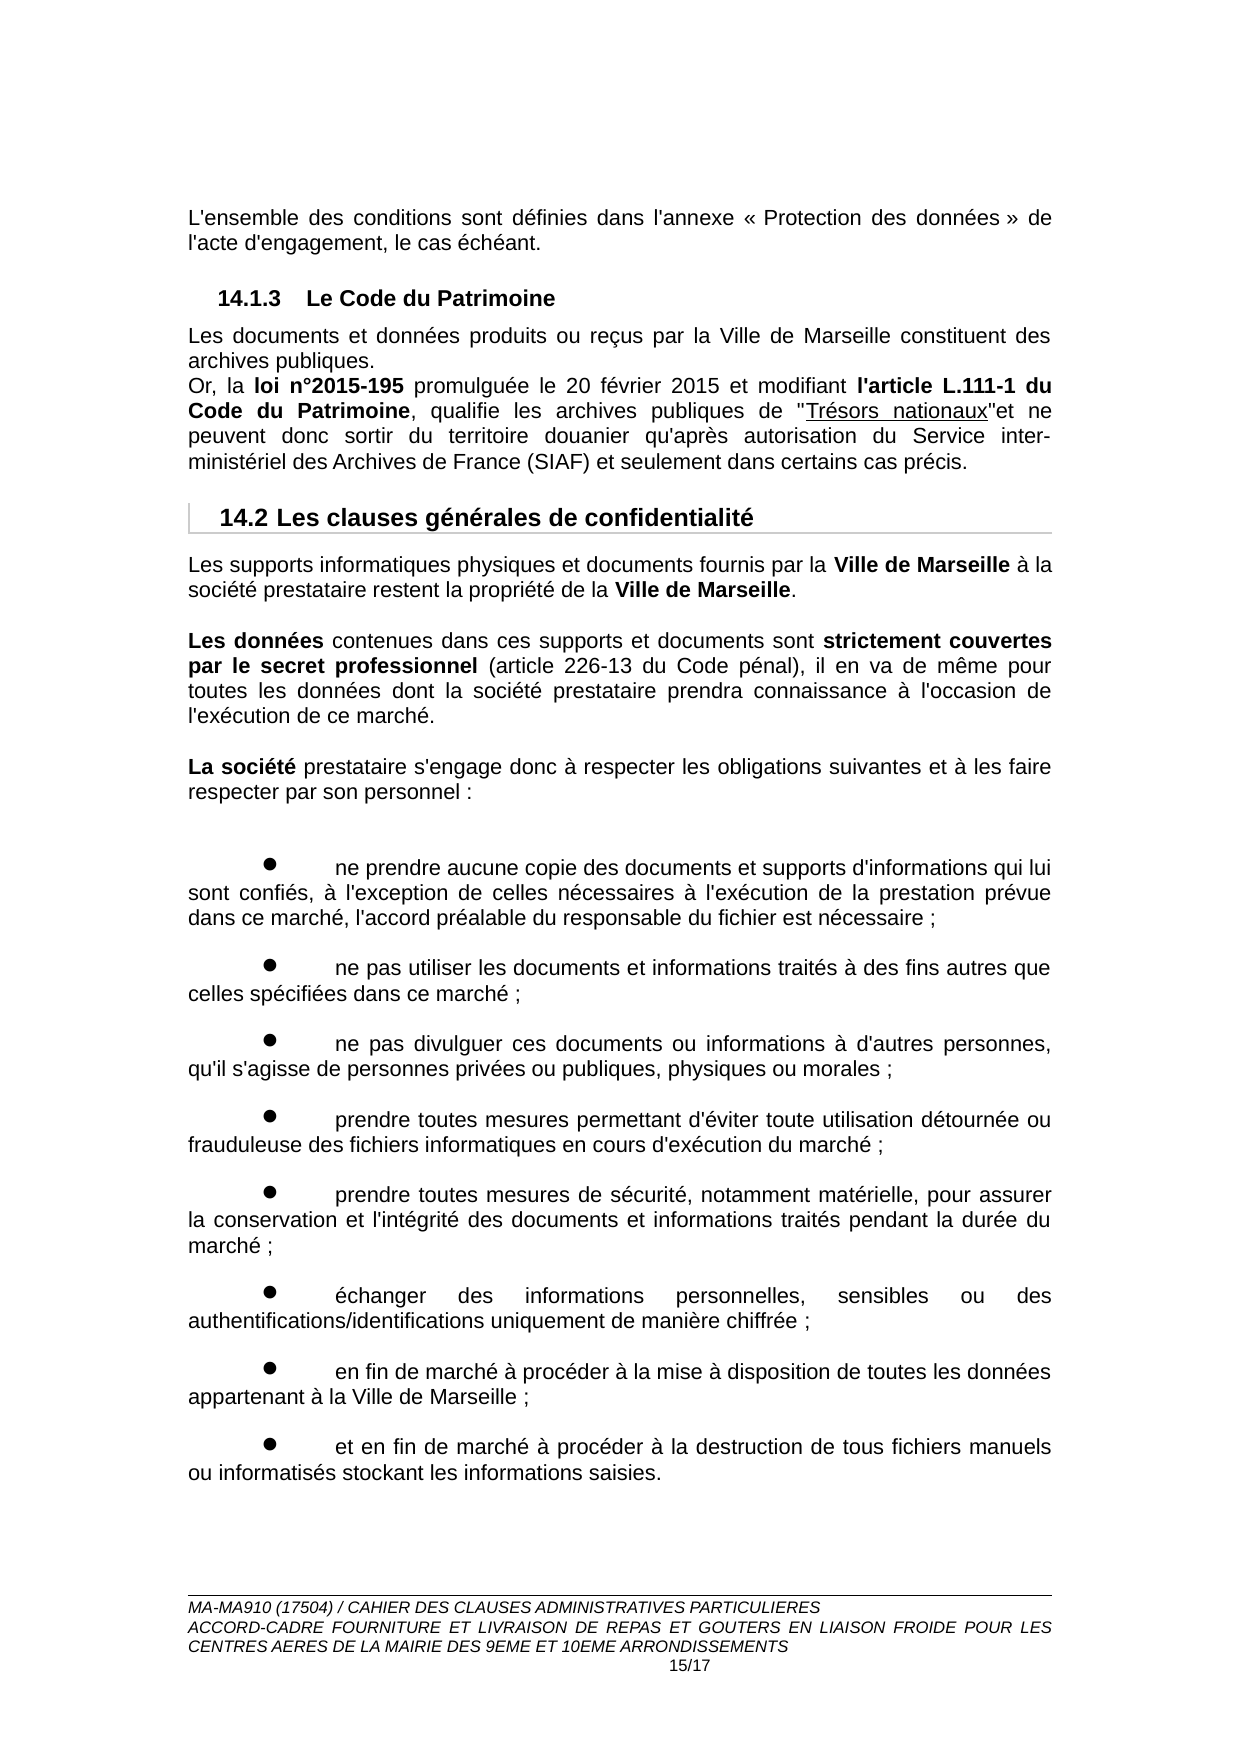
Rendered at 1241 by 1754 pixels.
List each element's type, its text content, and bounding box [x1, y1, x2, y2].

text L'ensemble des conditions sont définies dans l'annexe « Protection des données » de l'acte d'engagement, le cas échéant. [188, 204, 1052, 255]
subtitle Les clauses générales de confidentialité [190, 503, 1052, 532]
list ne prendre aucune copie des documents et supports d'informations qui lui sont confiés, à l'exception de celles nécessaires à l'exécution de la prestation prévue dans ce marché, l'accord préalable du responsable du fichier est nécessaire ; [188, 854, 1052, 930]
list ne pas utiliser les documents et informations traités à des fins autres que celles spécifiées dans ce marché ; [188, 955, 1052, 1006]
list en fin de marché à procéder à la mise à disposition de toutes les données appartenant à la Ville de Marseille ; [188, 1358, 1052, 1409]
subtitle Le Code du Patrimoine [188, 284, 1052, 311]
text Les supports informatiques physiques et documents fournis par la Ville de Marseille à la société prestataire restent la propriété de la Ville de Marseille. [188, 552, 1052, 602]
list prendre toutes mesures de sécurité, notamment matérielle, pour assurer la conservation et l'intégrité des documents et informations traités pendant la durée du marché ; [188, 1182, 1052, 1258]
text Or, la loi n°2015-195 promulguée le 20 février 2015 et modifiant l'article L.111-1 du Code du Patrimoine, qualifie les archives publiques de "Trésors nationaux"et ne peuvent donc sortir du territoire douanier qu'après autorisation du Service inter-ministériel des Archives de France (SIAF) et seulement dans certains cas précis. [188, 373, 1052, 474]
list échanger des informations personnelles, sensibles ou des authentifications/identifications uniquement de manière chiffrée ; [188, 1283, 1052, 1333]
list et en fin de marché à procéder à la destruction de tous fichiers manuels ou informatisés stockant les informations saisies. [188, 1434, 1052, 1484]
list prendre toutes mesures permettant d'éviter toute utilisation détournée ou frauduleuse des fichiers informatiques en cours d'exécution du marché ; [188, 1106, 1052, 1157]
text Les documents et données produits ou reçus par la Ville de Marseille constituent des archives publiques. [188, 323, 1052, 373]
list ne pas divulguer ces documents ou informations à d'autres personnes, qu'il s'agisse de personnes privées ou publiques, physiques ou morales ; [188, 1031, 1052, 1081]
text Les données contenues dans ces supports et documents sont strictement couvertes par le secret professionnel (article 226-13 du Code pénal), il en va de même pour toutes les données dont la société prestataire prendra connaissance à l'occasion de l'exécution de ce marché. [188, 627, 1052, 728]
text La société prestataire s'engage donc à respecter les obligations suivantes et à les faire respecter par son personnel : [188, 753, 1052, 804]
